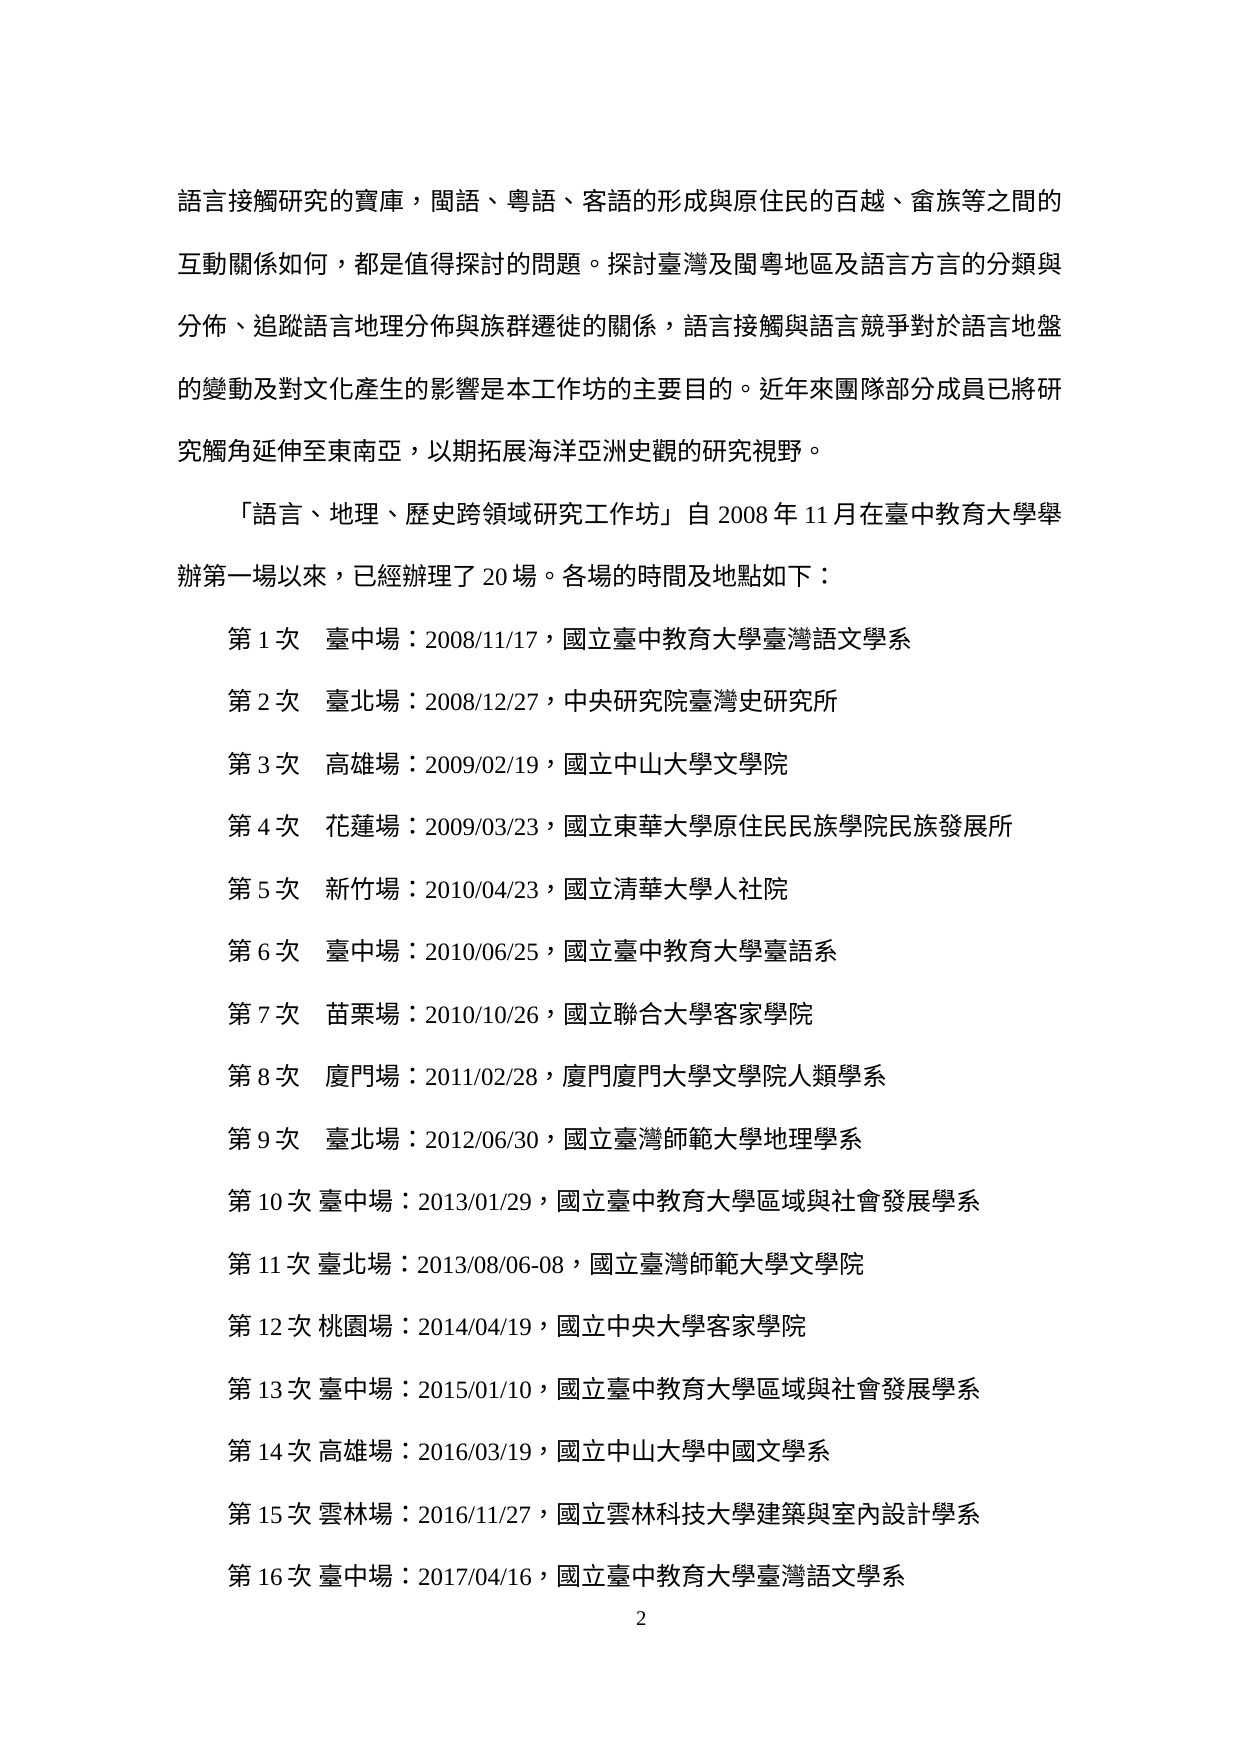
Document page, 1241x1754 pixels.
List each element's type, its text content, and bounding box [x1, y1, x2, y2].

text 第14次 高雄場：2016/03/19，國立中山大學中國文學系 [177, 1408, 1063, 1471]
text 第7次 苗栗場：2010/10/26，國立聯合大學客家學院 [177, 971, 1063, 1033]
text 第8次 廈門場：2011/02/28，廈門廈門大學文學院人類學系 [177, 1033, 1063, 1096]
text 第12次 桃園場：2014/04/19，國立中央大學客家學院 [177, 1283, 1063, 1346]
text 第3次 高雄場：2009/02/19，國立中山大學文學院 [177, 721, 1063, 783]
text 第15次 雲林場：2016/11/27，國立雲林科技大學建築與室內設計學系 [177, 1471, 1063, 1533]
text 第2次 臺北場：2008/12/27，中央研究院臺灣史研究所 [177, 658, 1063, 721]
text 第13次 臺中場：2015/01/10，國立臺中教育大學區域與社會發展學系 [177, 1346, 1063, 1408]
text 第1次 臺中場：2008/11/17，國立臺中教育大學臺灣語文學系 [177, 596, 1063, 658]
text 第10次 臺中場：2013/01/29，國立臺中教育大學區域與社會發展學系 [177, 1158, 1063, 1221]
text 語言接觸研究的寶庫，閩語、粵語、客語的形成與原住民的百越、畲族等之間的互動關係如何，都是值得探討的問題。探討臺灣及閩粵地區及語言方言的分類與分佈、追蹤語言地理分佈與族群遷徙的關係，語言接觸與語言競爭對於語言地盤的變動及對文化產生的影響是本工作坊的主要目的。近年來團隊部分成員已將研究觸角延伸至東南亞，以期拓展海洋亞洲史觀的研究視野。 [177, 158, 1063, 471]
text 第5次 新竹場：2010/04/23，國立清華大學人社院 [177, 846, 1063, 908]
text 第11次 臺北場：2013/08/06-08，國立臺灣師範大學文學院 [177, 1221, 1063, 1283]
text 「語言、地理、歷史跨領域研究工作坊」自2008年11月在臺中教育大學舉辦第一場以來，已經辦理了20場。各場的時間及地點如下： [177, 471, 1063, 596]
text 第4次 花蓮場：2009/03/23，國立東華大學原住民民族學院民族發展所 [177, 783, 1063, 846]
text 第9次 臺北場：2012/06/30，國立臺灣師範大學地理學系 [177, 1096, 1063, 1158]
text 第16次 臺中場：2017/04/16，國立臺中教育大學臺灣語文學系 [177, 1533, 1063, 1596]
text 第6次 臺中場：2010/06/25，國立臺中教育大學臺語系 [177, 908, 1063, 971]
